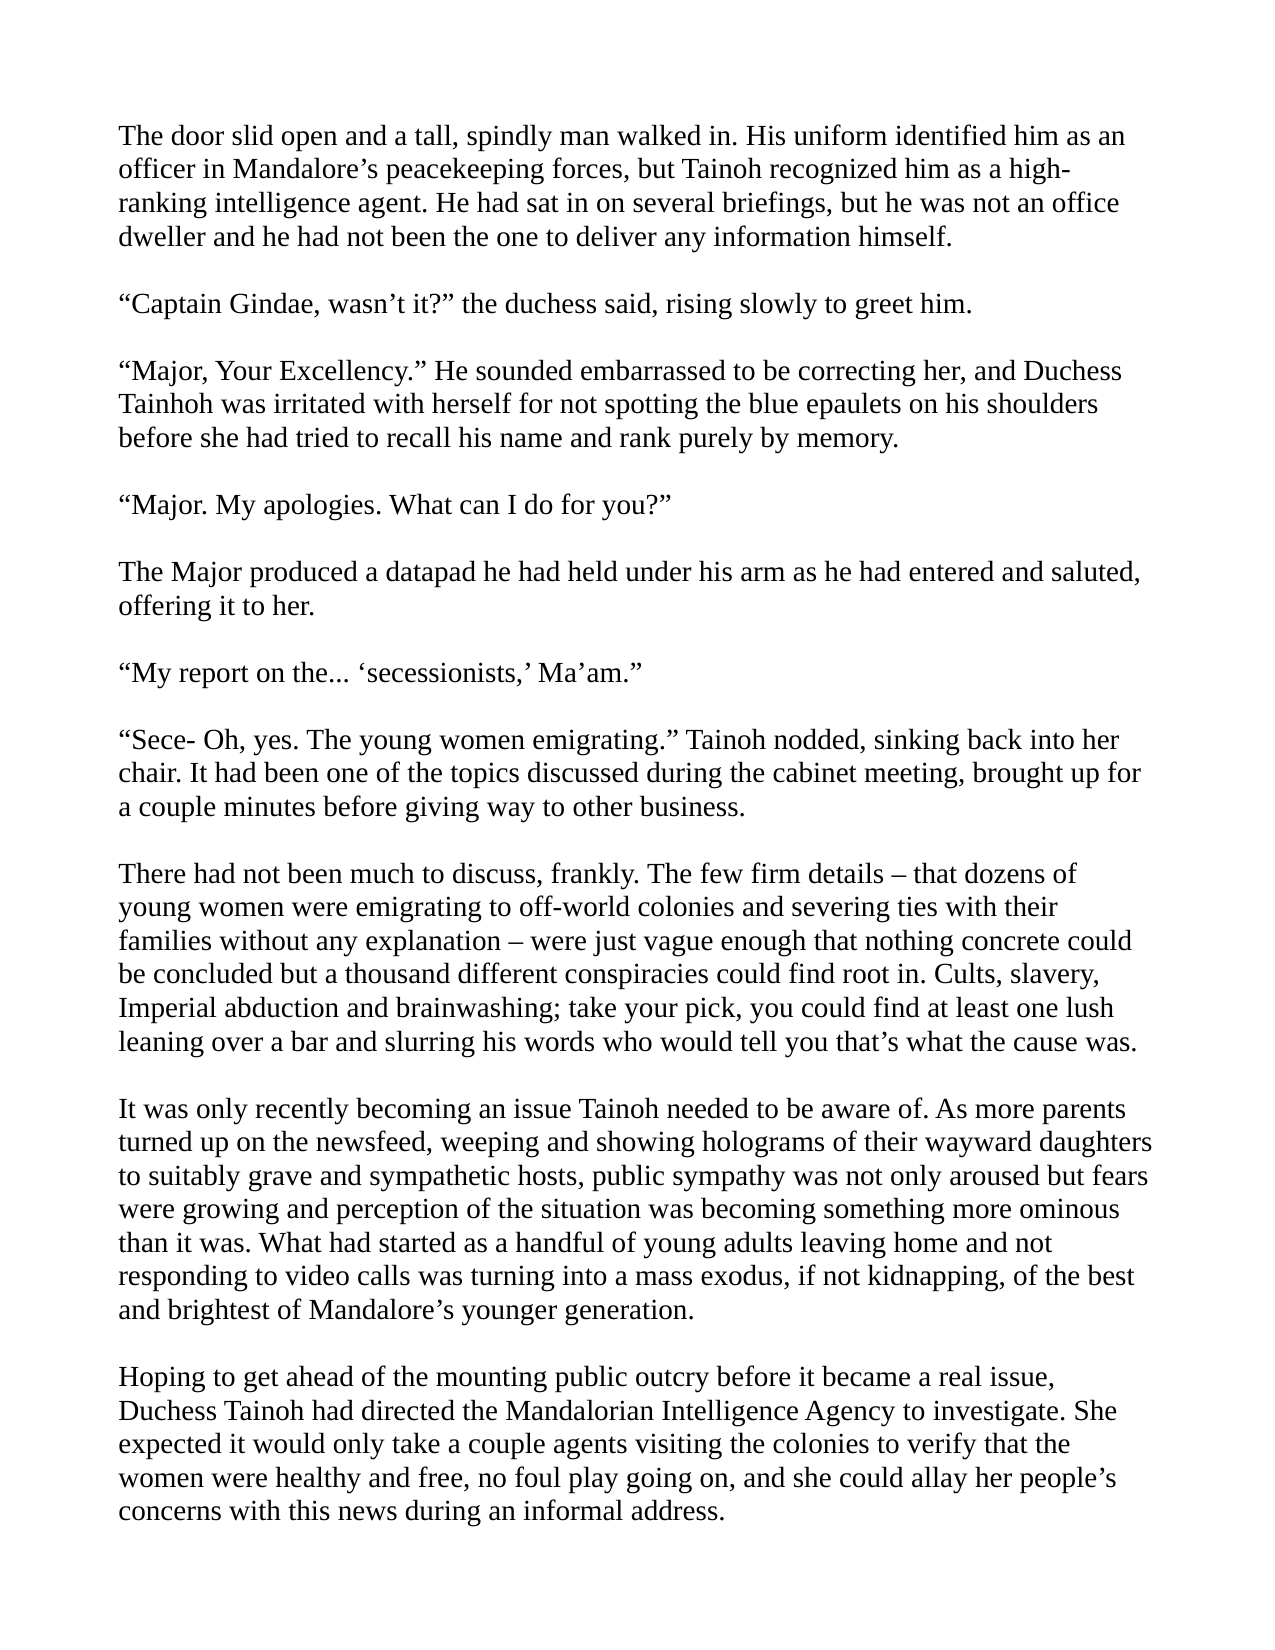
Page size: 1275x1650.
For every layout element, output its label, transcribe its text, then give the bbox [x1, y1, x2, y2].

text It was only recently becoming an issue Tainoh needed to be aware of. As more parents turned up on the newsfeed, weeping and showing holograms of their wayward daughters to suitably grave and sympathetic hosts, public sympathy was not only aroused but fears were growing and perception of the situation was becoming something more ominous than it was. What had started as a handful of young adults leaving home and not responding to video calls was turning into a mass exodus, if not kidnapping, of the best and brightest of Mandalore’s younger generation. [118, 1091, 1157, 1326]
text “Major. My apologies. What can I do for you?” [118, 487, 1157, 521]
text “Sece- Oh, yes. The young women emigrating.” Tainoh nodded, sinking back into her chair. It had been one of the topics discussed during the cabinet meeting, brought up for a couple minutes before giving way to other business. [118, 722, 1157, 822]
text The Major produced a datapad he had held under his arm as he had entered and saluted, offering it to her. [118, 554, 1157, 621]
text “My report on the... ‘secessionists,’ Ma’am.” [118, 655, 1157, 688]
text Hoping to get ahead of the mounting public outcry before it became a real issue, Duchess Tainoh had directed the Mandalorian Intelligence Agency to investigate. She expected it would only take a couple agents visiting the colonies to verify that the women were healthy and free, no foul play going on, and she could allay her people’s concerns with this news during an informal address. [118, 1359, 1157, 1527]
text The door slid open and a tall, spindly man walked in. His uniform identified him as an officer in Mandalore’s peacekeeping forces, but Tainoh recognized him as a high-ranking intelligence agent. He had sat in on several briefings, but he was not an office dweller and he had not been the one to deliver any information himself. [118, 118, 1157, 252]
text “Major, Your Excellency.” He sounded embarrassed to be correcting her, and Duchess Tainhoh was irritated with herself for not spotting the blue epaulets on his shoulders before she had tried to recall his name and rank purely by memory. [118, 353, 1157, 453]
text There had not been much to discuss, frankly. The few firm details – that dozens of young women were emigrating to off-world colonies and severing ties with their families without any explanation – were just vague enough that nothing concrete could be concluded but a thousand different conspiracies could find root in. Cults, slavery, Imperial abduction and brainwashing; take your pick, you could find at least one lush leaning over a bar and slurring his words who would tell you that’s what the cause was. [118, 856, 1157, 1057]
text “Captain Gindae, wasn’t it?” the duchess said, rising slowly to greet him. [118, 286, 1157, 319]
